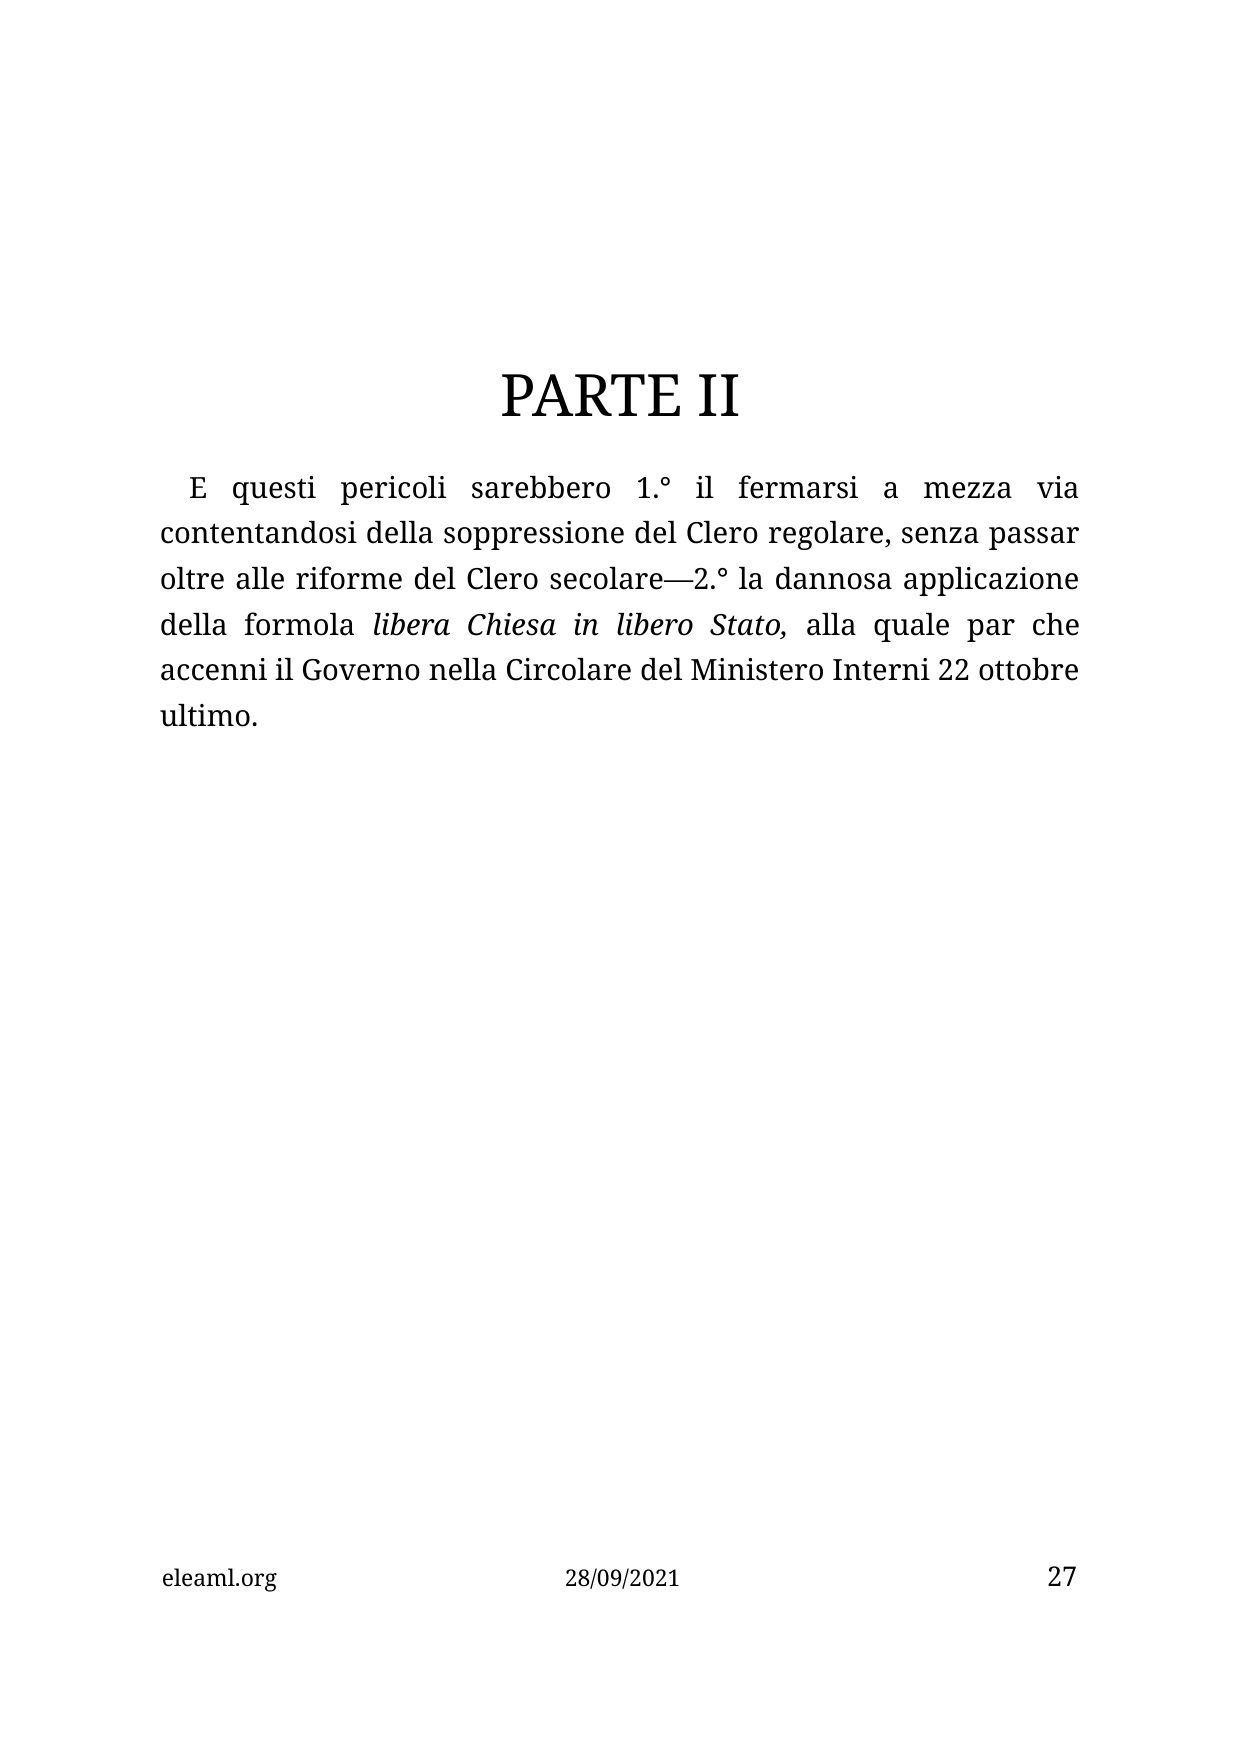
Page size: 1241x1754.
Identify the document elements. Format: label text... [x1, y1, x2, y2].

subtitle PARTE II [159, 354, 1081, 434]
text E questi pericoli sarebbero 1.° il fermarsi a mezza via contentandosi della soppressione del Clero regolare, senza passar oltre alle riforme del Clero secolare—2.° la dannosa applicazione della formola libera Chiesa in libero Stato, alla quale par che accenni il Governo nella Circolare del Ministero Interni 22 ottobre ultimo. [159, 467, 1081, 735]
